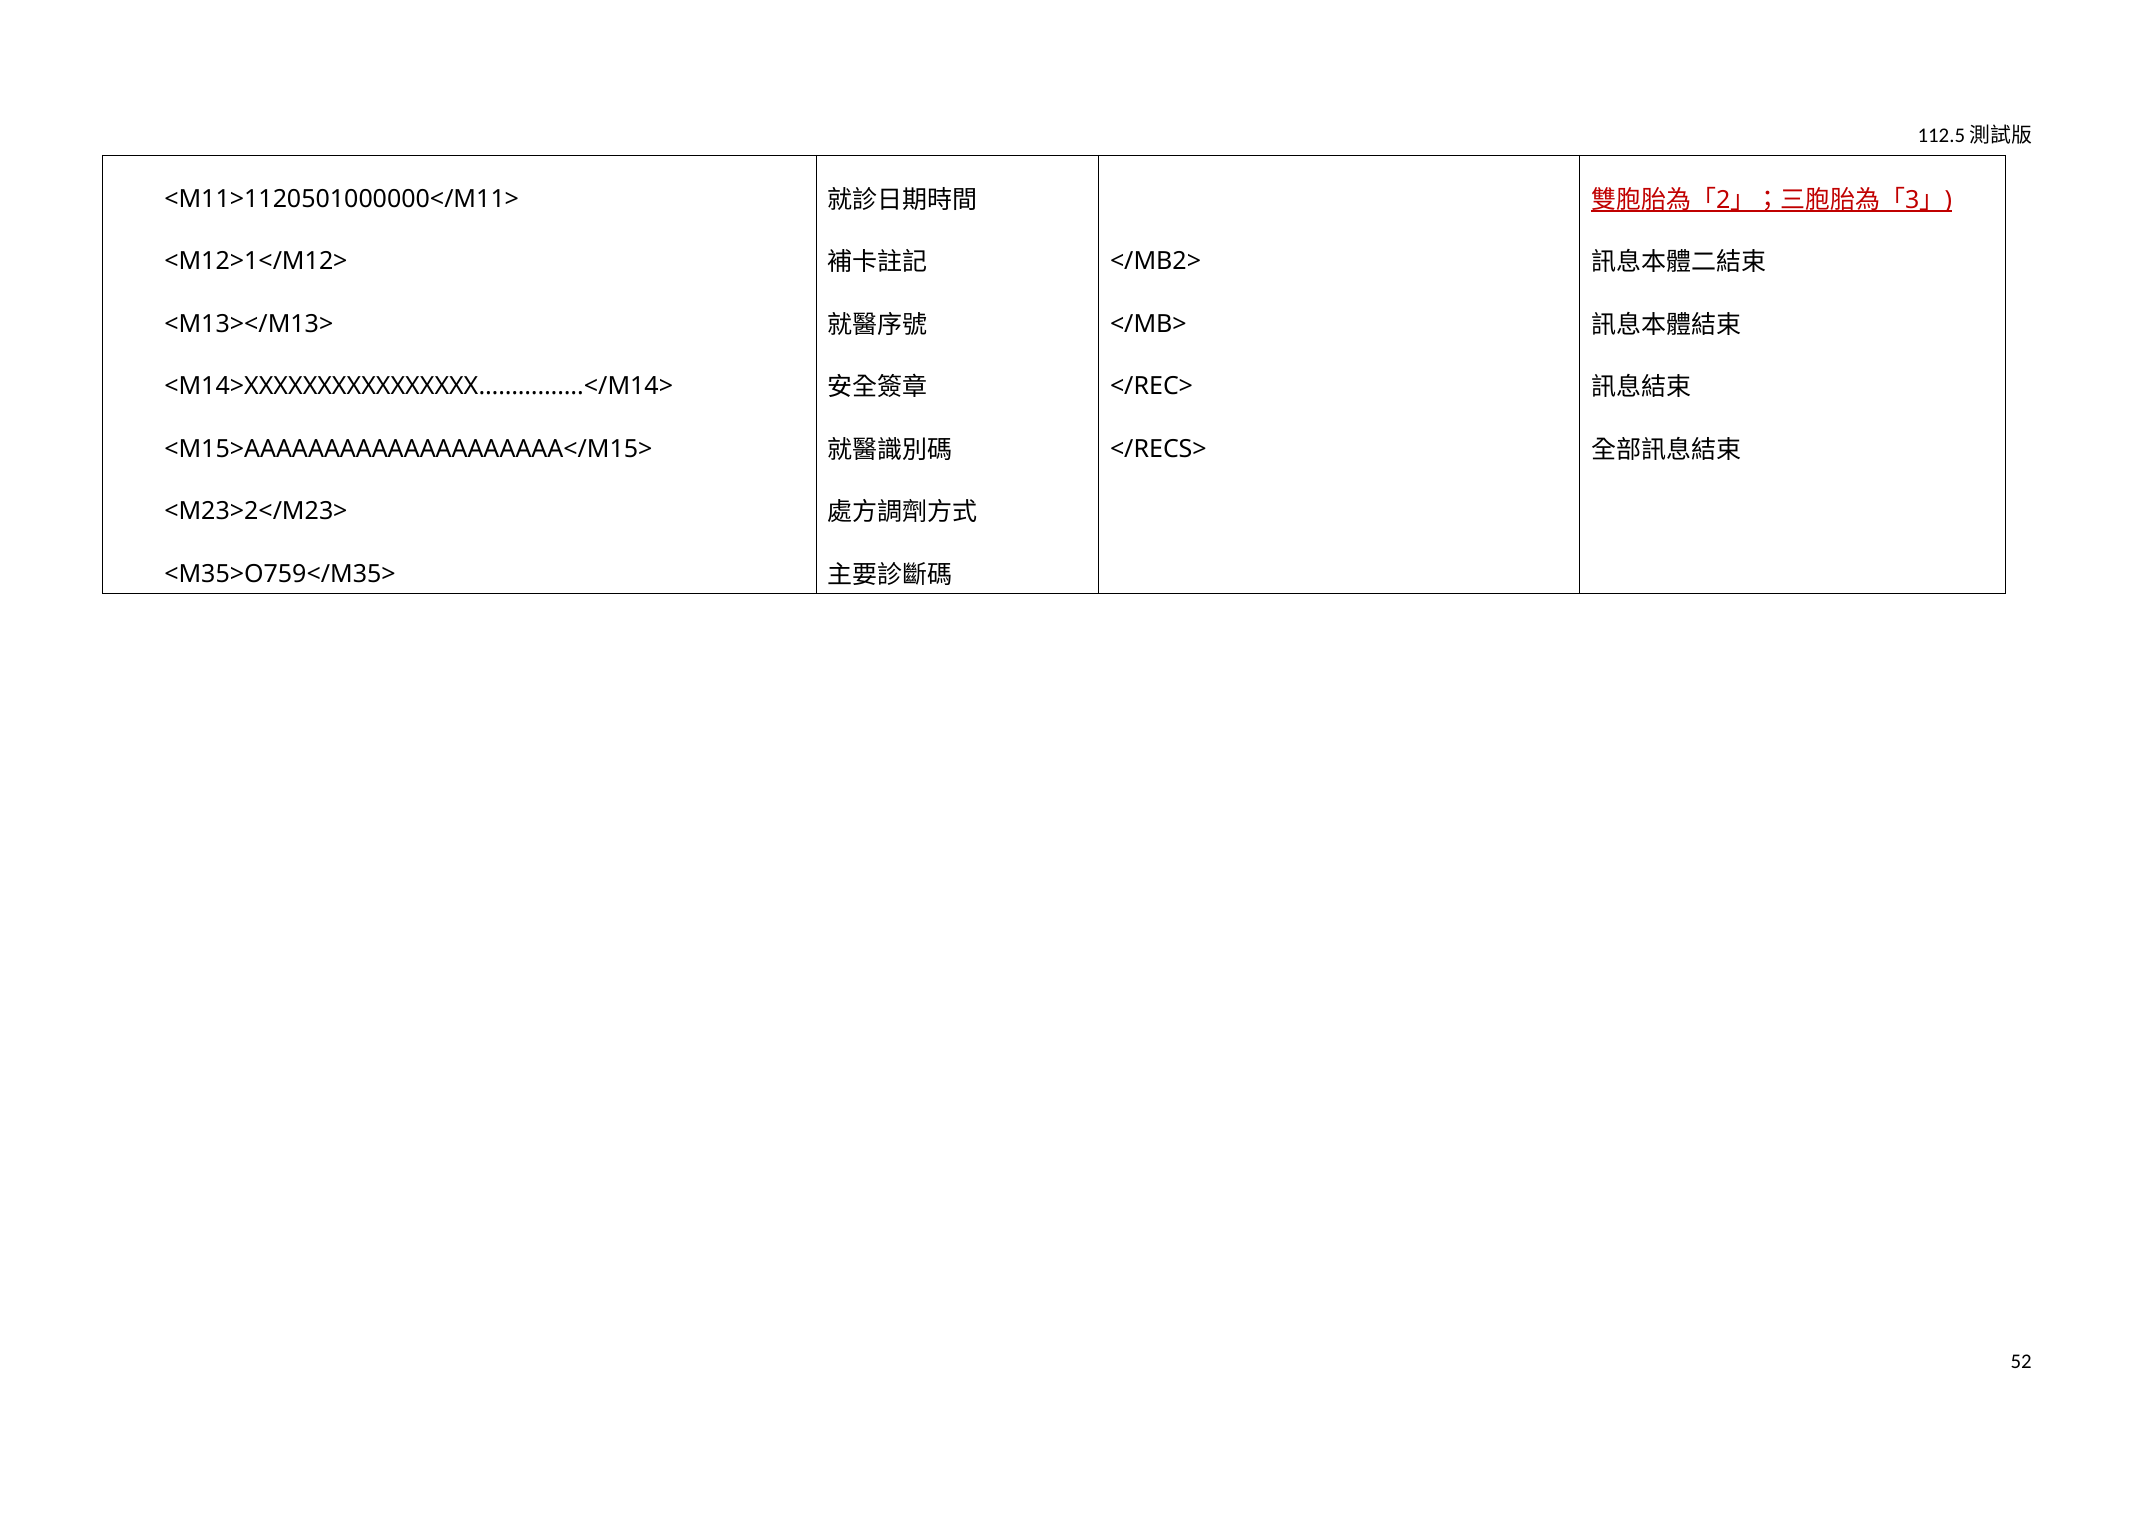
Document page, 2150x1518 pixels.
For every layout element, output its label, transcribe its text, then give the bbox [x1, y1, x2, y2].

table_header <M11>1120501000000</M11> <M12>1</M12> <M13></M13> <M14>XXXXXXXXXXXXXXXX…………….</M14> <M15>AAAAAAAAAAAAAAAAAAAA</M15> <M23>2</M23> <M35>O759</M35> [103, 156, 816, 593]
table_header </MB2> </MB> </REC> </RECS> [1099, 156, 1579, 593]
table_header 就診日期時間 補卡註記 就醫序號 安全簽章 就醫識別碼 處方調劑方式 主要診斷碼 [817, 156, 1098, 593]
table_header 雙胞胎為「2」；三胞胎為「3」) 訊息本體二結束 訊息本體結束 訊息結束 全部訊息結束 [1580, 156, 2005, 593]
